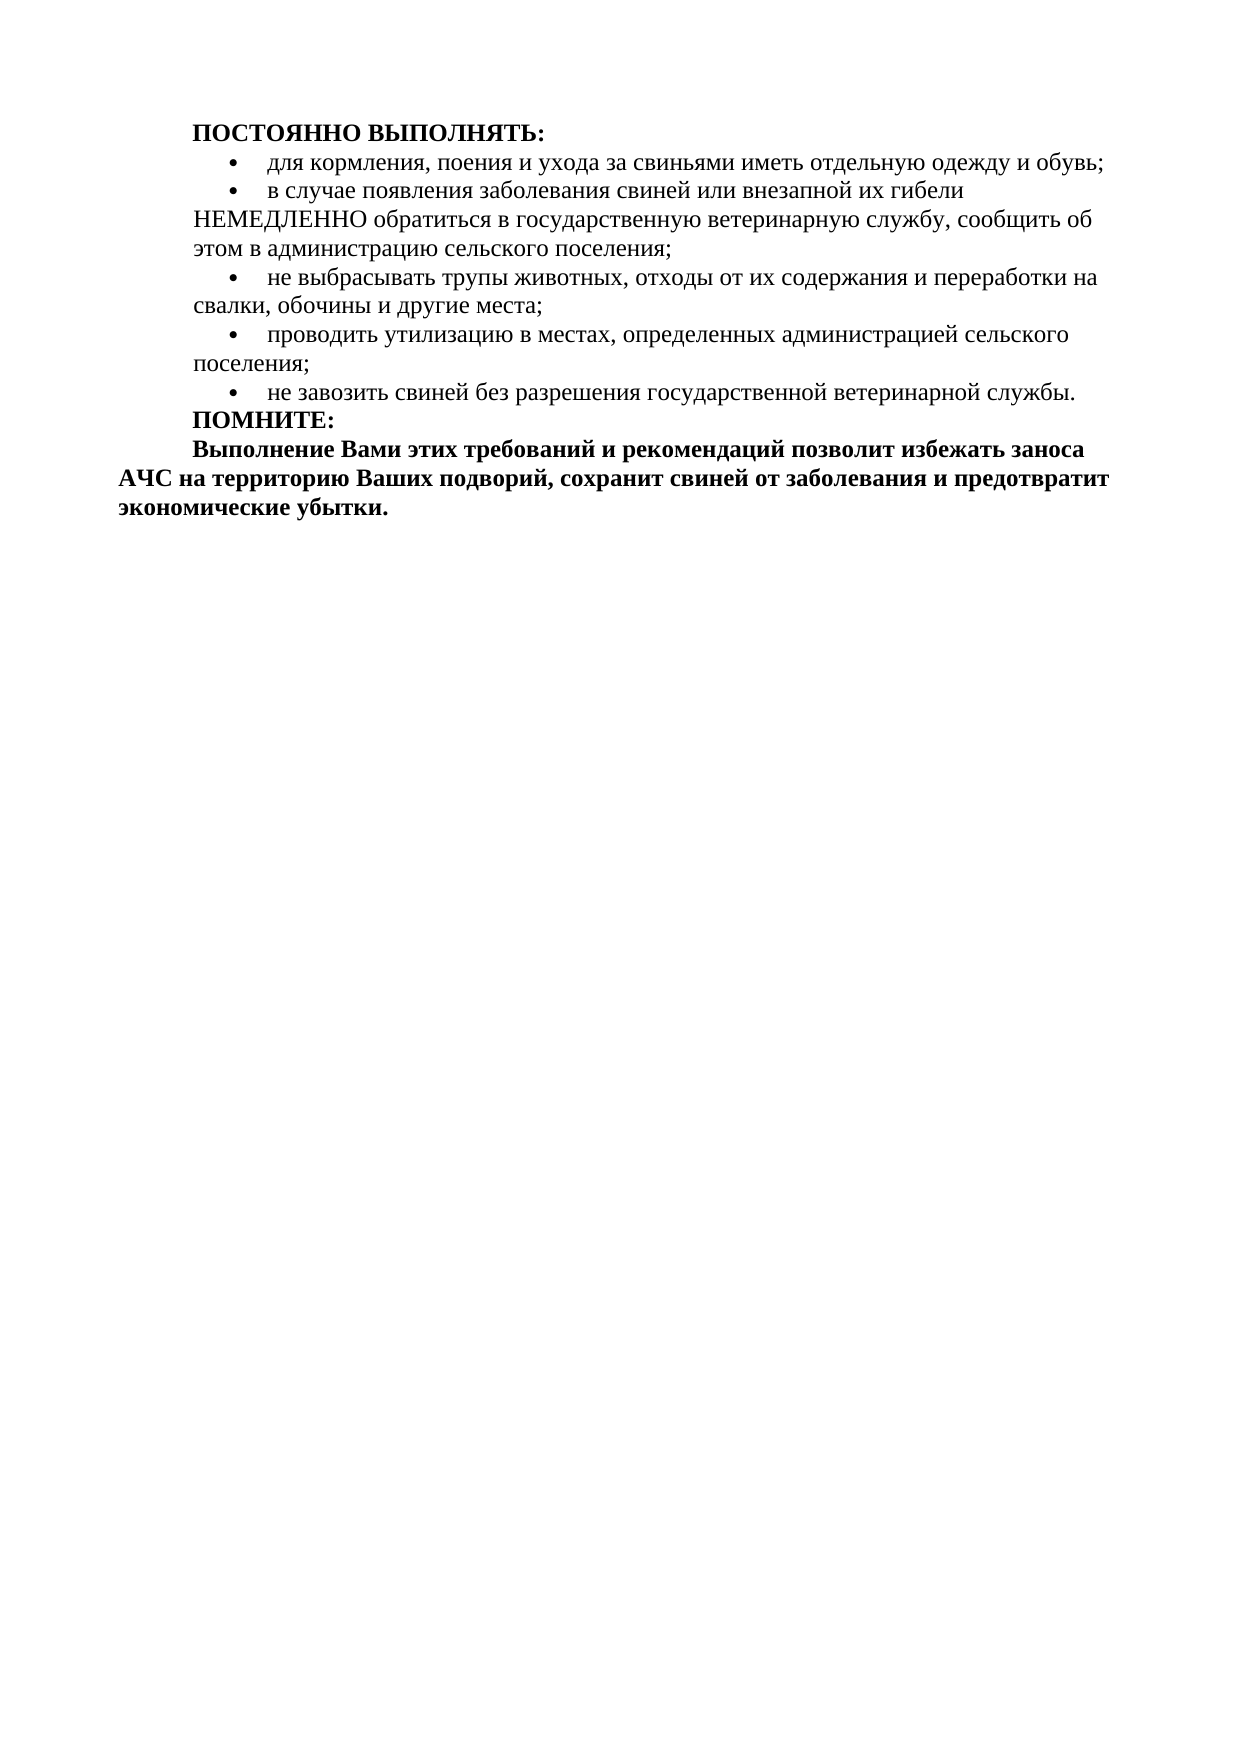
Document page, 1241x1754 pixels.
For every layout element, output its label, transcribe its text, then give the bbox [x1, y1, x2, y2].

list не выбрасывать трупы животных, отходы от их содержания и переработки на свалки, обочины и другие места; [156, 262, 1122, 319]
list проводить утилизацию в местах, определенных администрацией сельского поселения; [156, 319, 1122, 377]
text ПОМНИТЕ: [118, 406, 1122, 434]
text ПОСТОЯННО ВЫПОЛНЯТЬ: [118, 118, 1122, 147]
text Выполнение Вами этих требований и рекомендаций позволит избежать заноса АЧС на территорию Ваших подворий, сохранит свиней от заболевания и предотвратит экономические убытки. [118, 434, 1122, 521]
list для кормления, поения и ухода за свиньями иметь отдельную одежду и обувь; [156, 147, 1122, 176]
list в случае появления заболевания свиней или внезапной их гибели НЕМЕДЛЕННО обратиться в государственную ветеринарную службу, сообщить об этом в администрацию сельского поселения; [156, 176, 1122, 262]
list не завозить свиней без разрешения государственной ветеринарной службы. [156, 377, 1122, 406]
